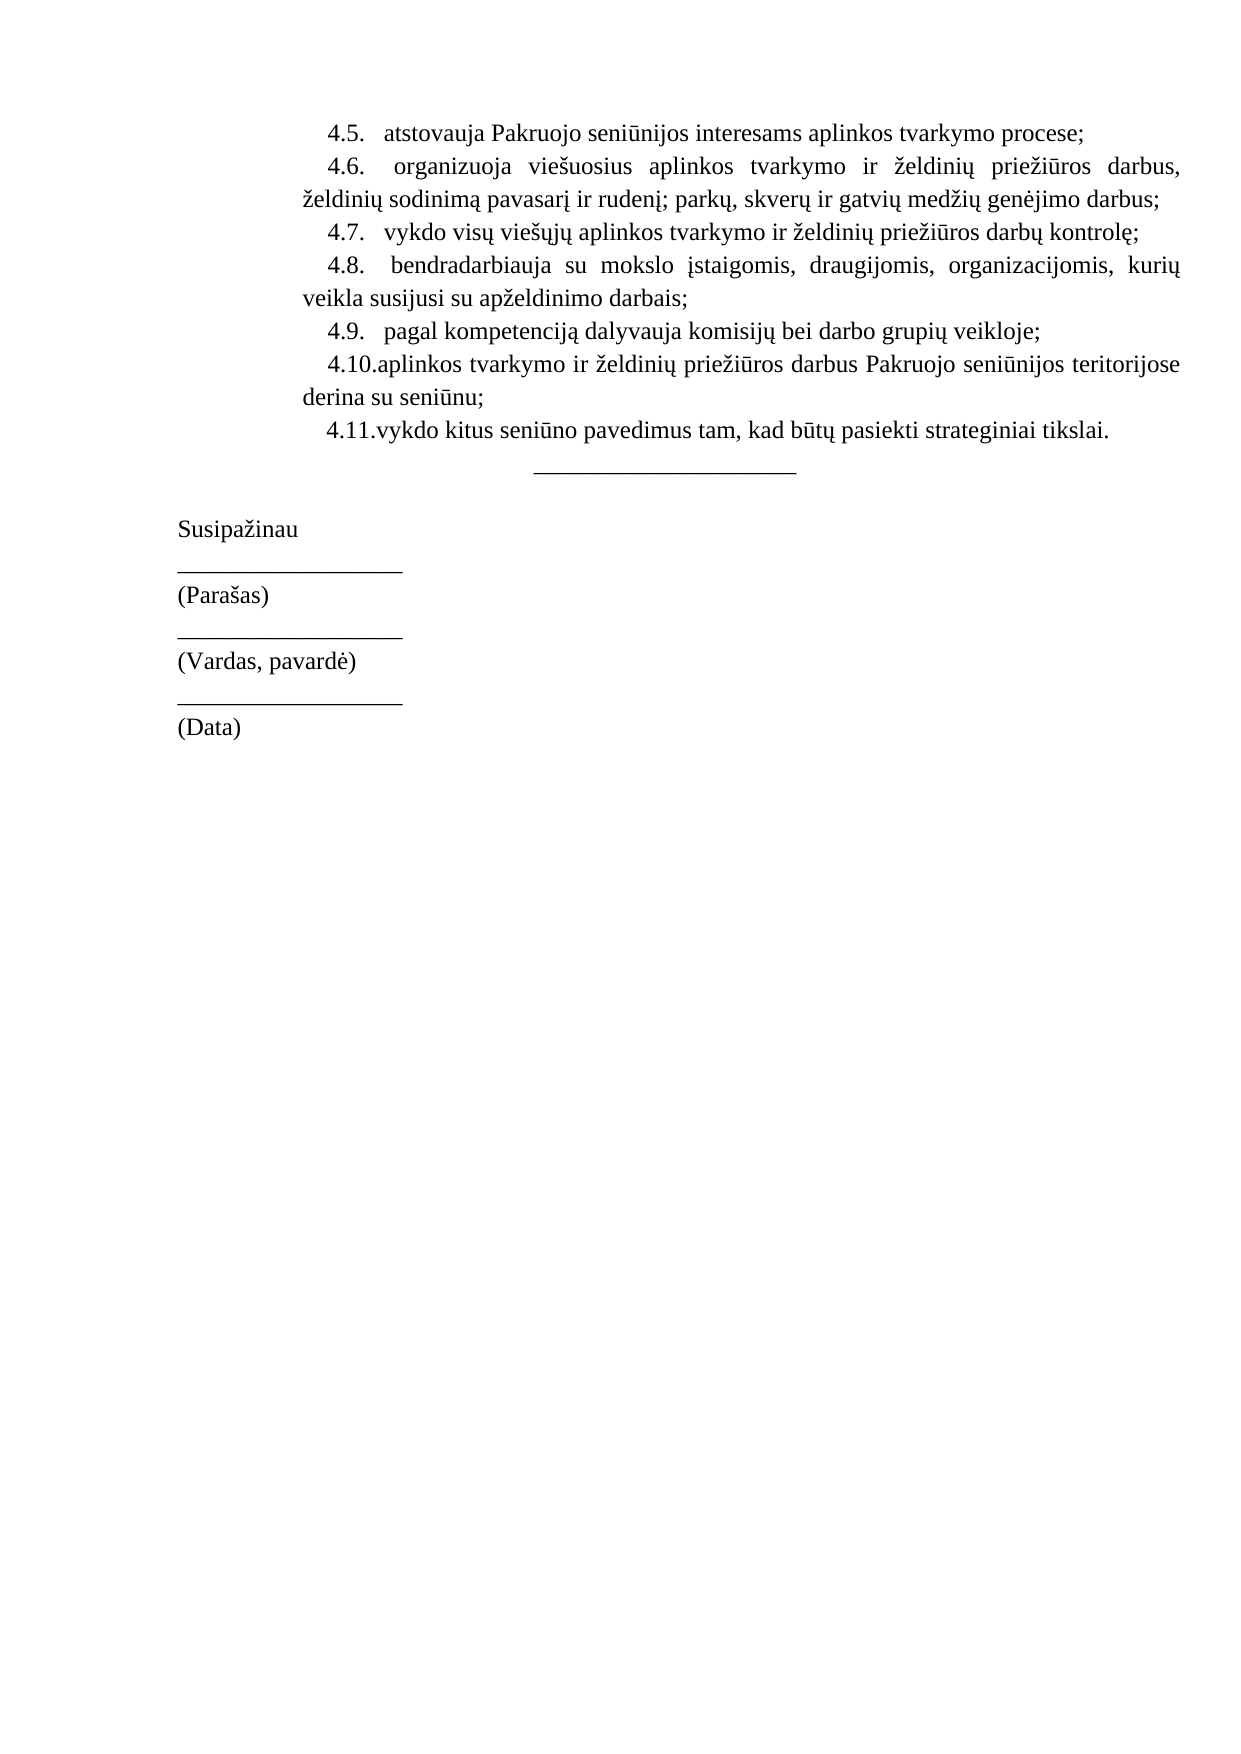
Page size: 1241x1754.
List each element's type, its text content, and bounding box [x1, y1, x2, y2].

list aplinkos tvarkymo ir želdinių priežiūros darbus Pakruojo seniūnijos teritorijose derina su seniūnu; [252, 349, 1181, 411]
list vykdo kitus seniūno pavedimus tam, kad būtų pasiekti strateginiai tikslai. [252, 415, 1181, 444]
list bendradarbiauja su mokslo įstaigomis, draugijomis, organizacijomis, kurių veikla susijusi su apželdinimo darbais; [252, 250, 1181, 312]
text _____________________ [177, 448, 1181, 477]
list vykdo visų viešųjų aplinkos tvarkymo ir želdinių priežiūros darbų kontrolę; [252, 217, 1181, 246]
text (Vardas, pavardė) [177, 646, 1181, 675]
list pagal kompetenciją dalyvauja komisijų bei darbo grupių veikloje; [252, 316, 1181, 345]
text Susipažinau [177, 514, 1181, 543]
text (Data) [177, 712, 1181, 741]
text __________________ [177, 547, 1181, 576]
list atstovauja Pakruojo seniūnijos interesams aplinkos tvarkymo procese; [252, 118, 1181, 147]
text (Parašas) [177, 580, 1181, 609]
list organizuoja viešuosius aplinkos tvarkymo ir želdinių priežiūros darbus, želdinių sodinimą pavasarį ir rudenį; parkų, skverų ir gatvių medžių genėjimo darbus; [252, 151, 1181, 213]
text __________________ [177, 679, 1181, 708]
text __________________ [177, 613, 1181, 642]
